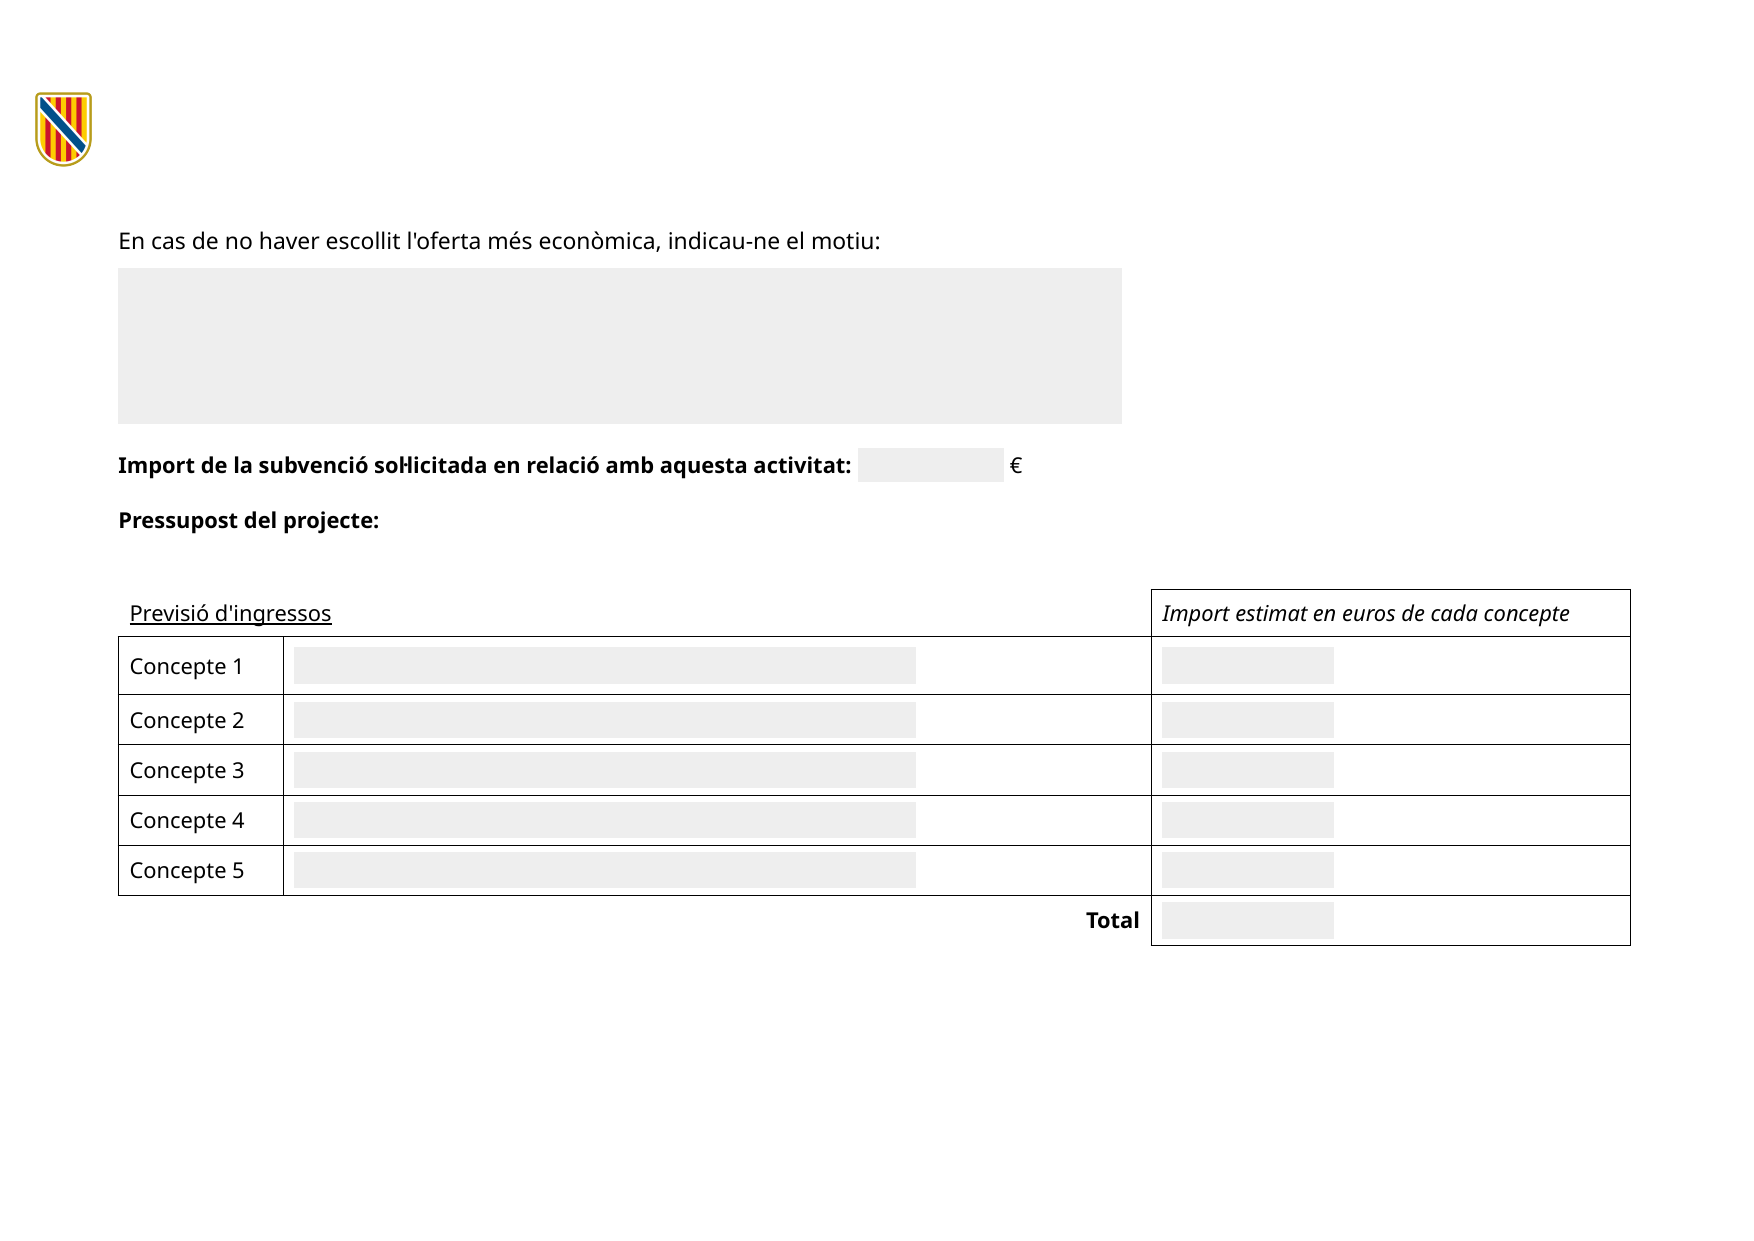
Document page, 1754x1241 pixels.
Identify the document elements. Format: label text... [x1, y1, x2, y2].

text € [1004, 448, 1636, 482]
table_cell [284, 637, 1151, 694]
table_cell [118, 896, 283, 945]
picture [17, 64, 110, 195]
table_cell [1152, 745, 1630, 794]
table_cell Concepte 4 [119, 796, 283, 844]
table_cell [284, 745, 1151, 794]
table_cell [284, 695, 1151, 744]
text Import de la subvenció sol·licitada en relació amb aquesta activitat: [118, 448, 858, 482]
table_cell Concepte 1 [119, 637, 283, 694]
table_cell [1152, 796, 1630, 844]
table_cell [284, 846, 1151, 895]
table_cell [284, 796, 1151, 844]
table_header Previsió d'ingressos [118, 589, 1151, 636]
table_cell [1152, 695, 1630, 744]
text En cas de no haver escollit l'oferta més econòmica, indicau-ne el motiu: [118, 225, 1636, 256]
table_cell Total [283, 896, 1151, 945]
table_cell Concepte 5 [119, 846, 283, 895]
table_header Import estimat en euros de cada concepte [1152, 590, 1630, 636]
table_cell [1152, 637, 1630, 694]
text Pressupost del projecte: [118, 505, 1636, 535]
table_cell Concepte 2 [119, 695, 283, 744]
table_cell Concepte 3 [119, 745, 283, 794]
table_cell [1152, 846, 1630, 895]
table_cell [1152, 896, 1630, 945]
